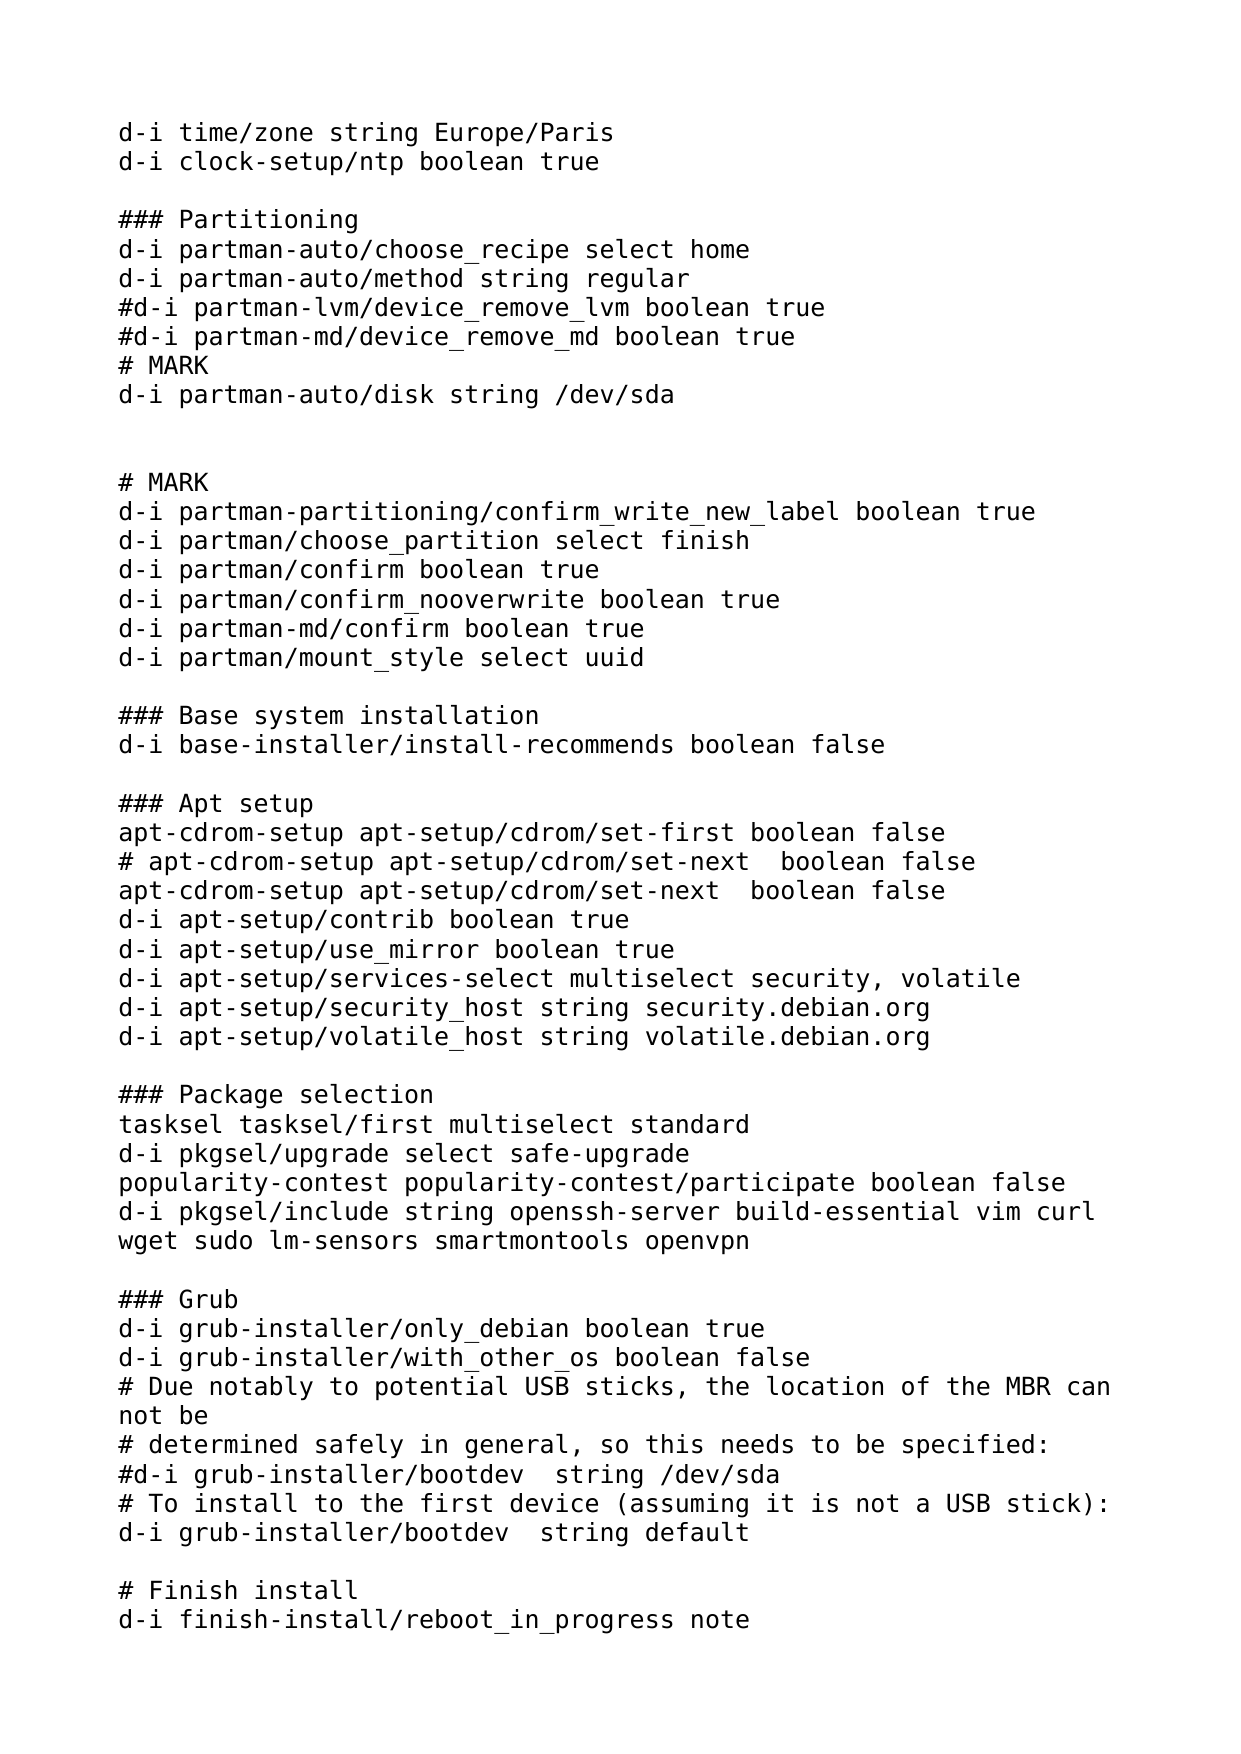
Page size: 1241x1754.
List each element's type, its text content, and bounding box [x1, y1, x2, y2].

text d-i time/zone string Europe/Paris d-i clock-setup/ntp boolean true ### Partitioning d-i partman-auto/choose_recipe select home d-i partman-auto/method string regular #d-i partman-lvm/device_remove_lvm boolean true #d-i partman-md/device_remove_md boolean true # MARK d-i partman-auto/disk string /dev/sda # MARK d-i partman-partitioning/confirm_write_new_label boolean true d-i partman/choose_partition select finish d-i partman/confirm boolean true d-i partman/confirm_nooverwrite boolean true d-i partman-md/confirm boolean true d-i partman/mount_style select uuid ### Base system installation d-i base-installer/install-recommends boolean false ### Apt setup apt-cdrom-setup apt-setup/cdrom/set-first boolean false # apt-cdrom-setup apt-setup/cdrom/set-next boolean false apt-cdrom-setup apt-setup/cdrom/set-next boolean false d-i apt-setup/contrib boolean true d-i apt-setup/use_mirror boolean true d-i apt-setup/services-select multiselect security, volatile d-i apt-setup/security_host string security.debian.org d-i apt-setup/volatile_host string volatile.debian.org ### Package selection tasksel tasksel/first multiselect standard d-i pkgsel/upgrade select safe-upgrade popularity-contest popularity-contest/participate boolean false d-i pkgsel/include string openssh-server build-essential vim curl wget sudo lm-sensors smartmontools openvpn ### Grub d-i grub-installer/only_debian boolean true d-i grub-installer/with_other_os boolean false # Due notably to potential USB sticks, the location of the MBR can not be # determined safely in general, so this needs to be specified: #d-i grub-installer/bootdev string /dev/sda # To install to the first device (assuming it is not a USB stick): d-i grub-installer/bootdev string default # Finish install d-i finish-install/reboot_in_progress note [118, 118, 1122, 1635]
